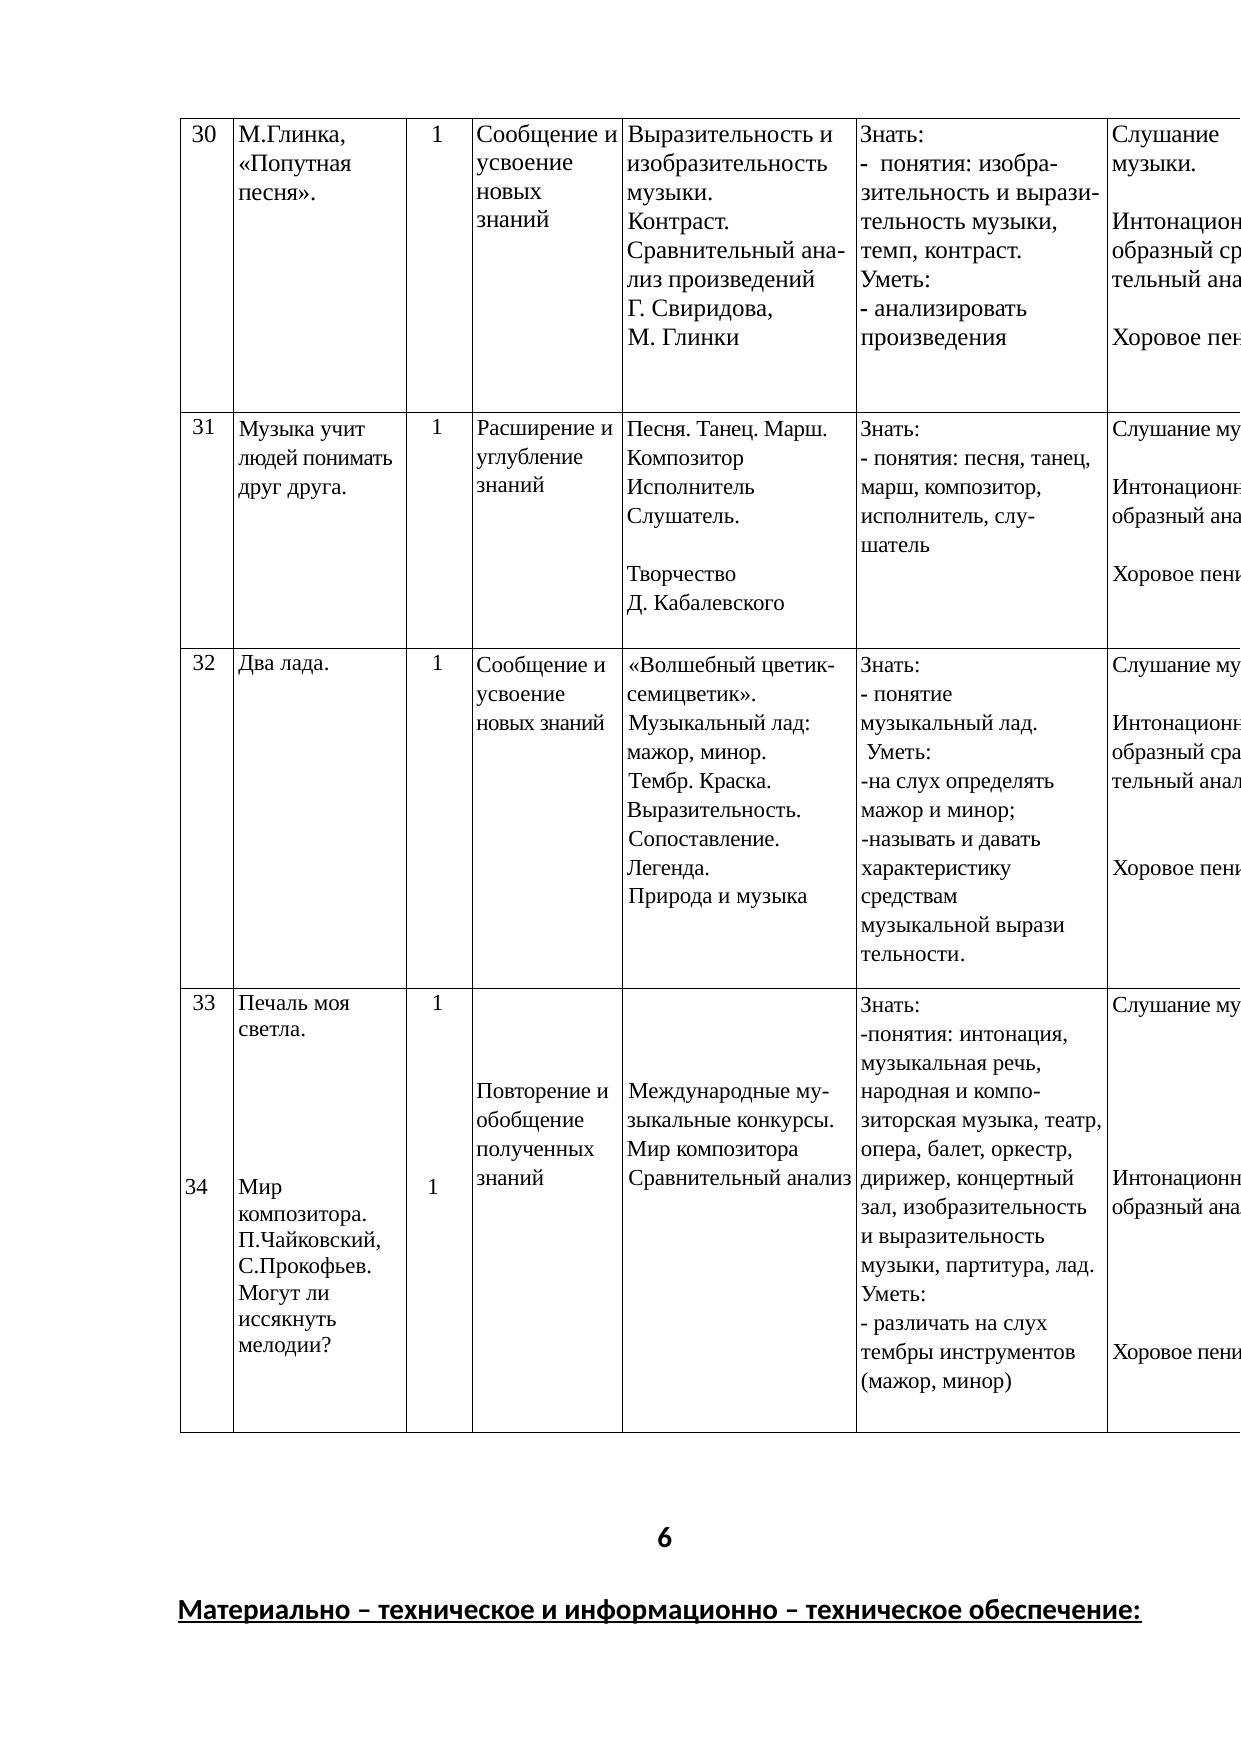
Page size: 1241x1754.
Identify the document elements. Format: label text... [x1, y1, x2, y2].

table_cell Международные му­зыкальные конкурсы. Мир композитора Сравнительный анализ [623, 989, 856, 1432]
table_cell Знать: - понятия: песня, танец, марш, компози­тор, исполнитель, слу­шатель [857, 413, 1107, 648]
table_cell 1 1 [407, 989, 472, 1432]
table_cell Расширение и углубление знаний [473, 413, 622, 648]
table_cell М.Глинка, «Попутная песня». [234, 119, 406, 412]
table_cell 32 [181, 649, 233, 988]
table_cell «Волшебный цветик-семицветик». Музы­кальный лад: мажор, минор. Тембр. Краска. Выразительность. Со­поставление. Легенда. Природа и музыка [623, 649, 856, 988]
table_cell Выразительность и изобразительность музыки. Контраст. Сравнительный ана­лиз произведений Г. Свиридова, М. Глинки [623, 119, 856, 412]
text Материально – техническое и информационно – техническое обеспечение: [177, 1591, 1152, 1626]
table_cell Сообщение и усвоение новых знаний [473, 119, 622, 412]
table_cell Повторение и обобщение полученных знаний [473, 989, 622, 1432]
table_cell Слушание музыки. Интонационно-образный сравни­тельный анализ. Хоровое пение [1108, 119, 1240, 412]
table_cell 33 34 [181, 989, 192, 1432]
table_cell Два лада. [234, 649, 406, 988]
table_cell Слушание музыки. Интонационно-образный анализ. Хоровое пение [1108, 989, 1240, 1432]
table_cell Слушание музыки. Интонационно-образный сравни­тельный анализ. Хоровое пение [1108, 649, 1240, 988]
text 6 [177, 1519, 1152, 1555]
table_cell Слушание музыки. Интонационно-образный анализ. Хоровое пение [1108, 413, 1240, 648]
table_cell Знать: - понятие музы­кальный лад. Уметь: -на слух определять мажор и минор; -называть и давать ха­рактеристику средствам музыкальной вырази­ тельности. [857, 649, 1107, 988]
table_cell Знать: -понятия: инто­нация, музыкальная речь, народная и компо­зиторская музыка, те­атр, опера, балет, ор­кестр, дирижер, кон­цертный зал, изобрази­тельность и вырази­тельность музыки, партитура, лад. Уметь: - различать на слух тембры инструментов (мажор, минор) [857, 989, 1107, 1432]
table_cell 1 [407, 413, 472, 648]
table_cell Песня. Танец. Марш. Композитор Испол­нитель Слушатель. Творчество Д. Ка­балевского [623, 413, 856, 648]
table_cell 31 [181, 413, 233, 648]
table_cell Знать: - понятия: изобра­зительность и вырази­тельность музыки, темп, контраст. Уметь: - анализировать произведения [857, 119, 1107, 412]
table_cell Сообщение и усвоение новых знаний [473, 649, 622, 988]
table_cell 30 [181, 119, 233, 412]
table_cell 1 [407, 119, 472, 412]
table_cell Музыка учит людей понимать друг друга. [234, 413, 406, 648]
table_cell 1 [407, 649, 472, 988]
